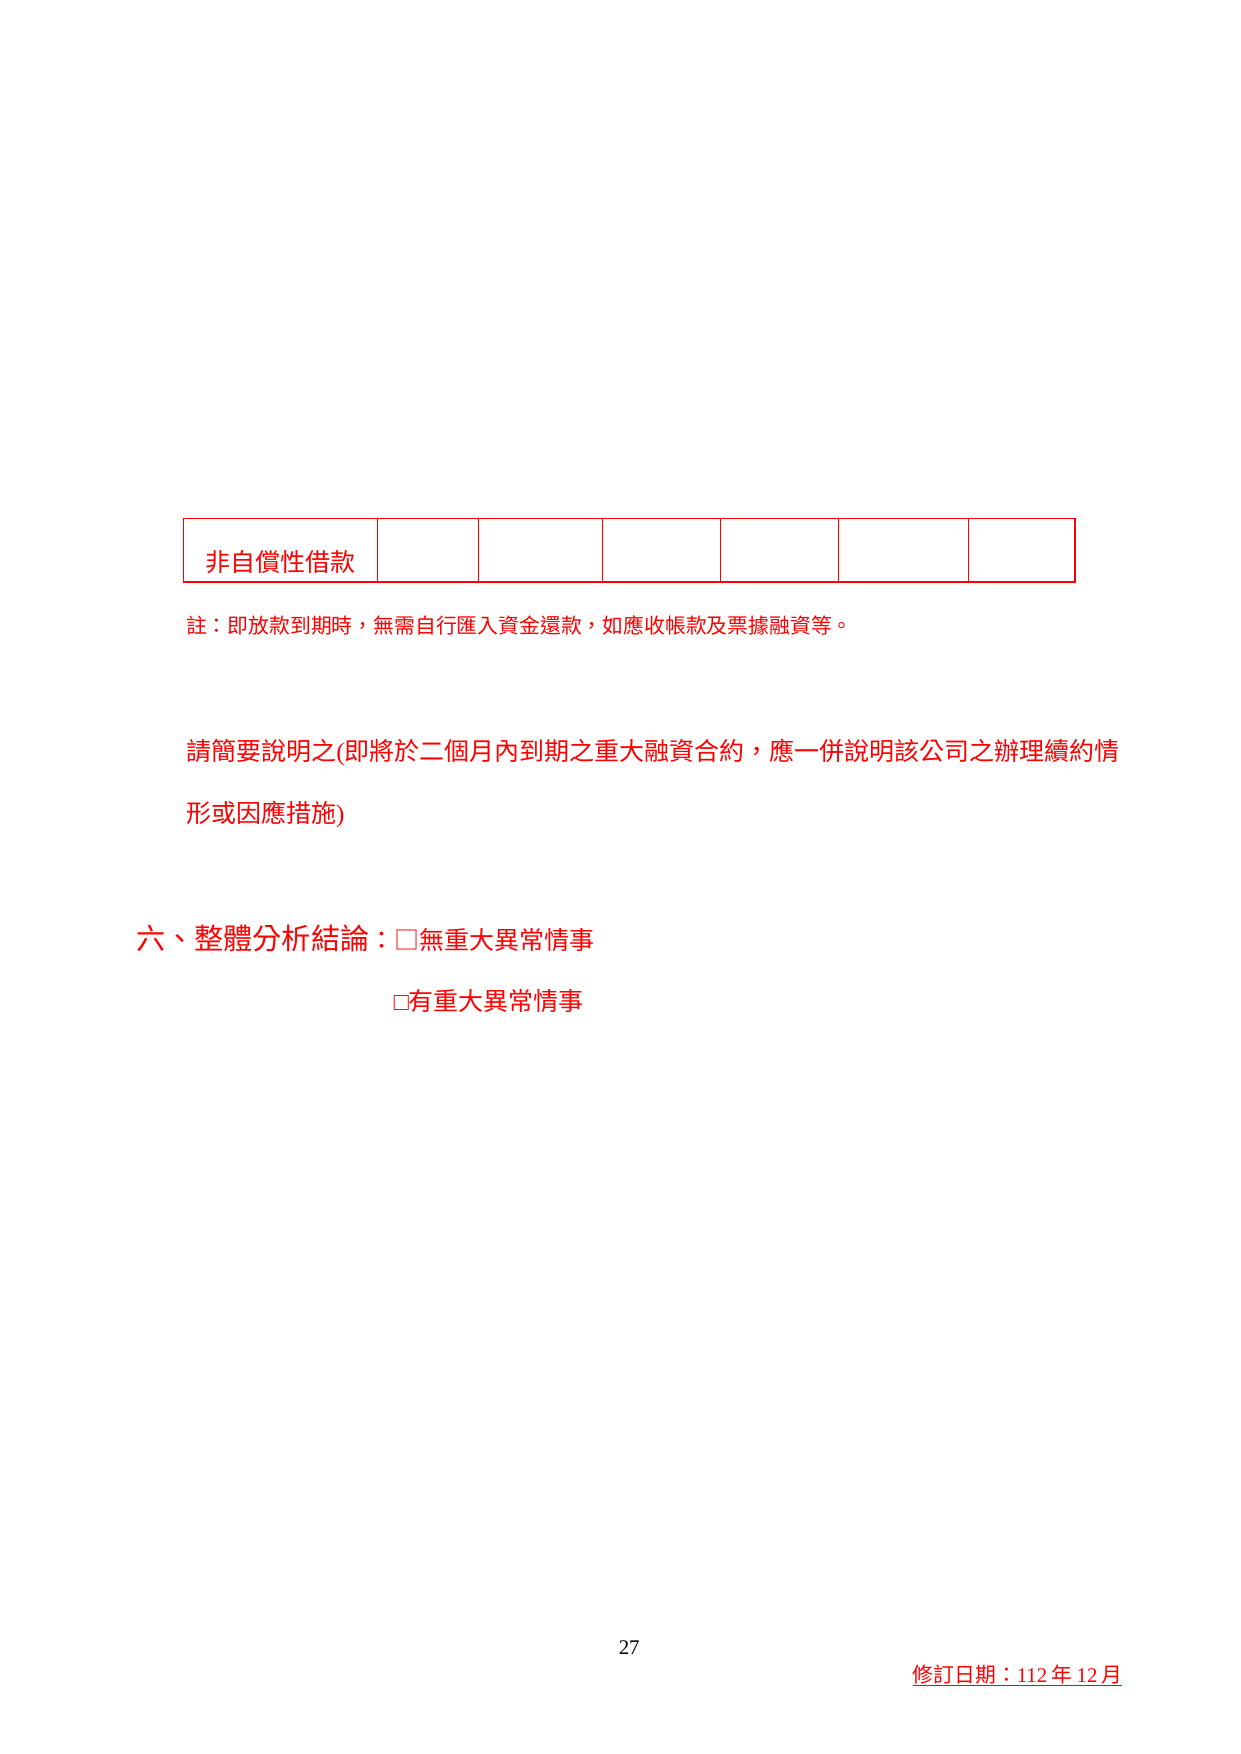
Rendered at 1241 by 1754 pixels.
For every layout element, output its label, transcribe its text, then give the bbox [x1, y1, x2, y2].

table_cell [721, 519, 838, 581]
text 請簡要說明之(即將於二個月內到期之重大融資合約，應一併說明該公司之辦理續約情形或因應措施) [186, 707, 1122, 832]
text 六、整體分析結論：□無重大異常情事 [136, 895, 1122, 957]
table_cell [839, 519, 968, 581]
table_cell [603, 519, 720, 581]
table_cell 非自償性借款 [184, 519, 377, 581]
table_cell [479, 519, 602, 581]
text □有重大異常情事 [373, 957, 1176, 1020]
text 註：即放款到期時，無需自行匯入資金還款，如應收帳款及票據融資等。 [186, 582, 1176, 645]
table_cell [969, 519, 1074, 581]
table_cell [378, 519, 478, 581]
